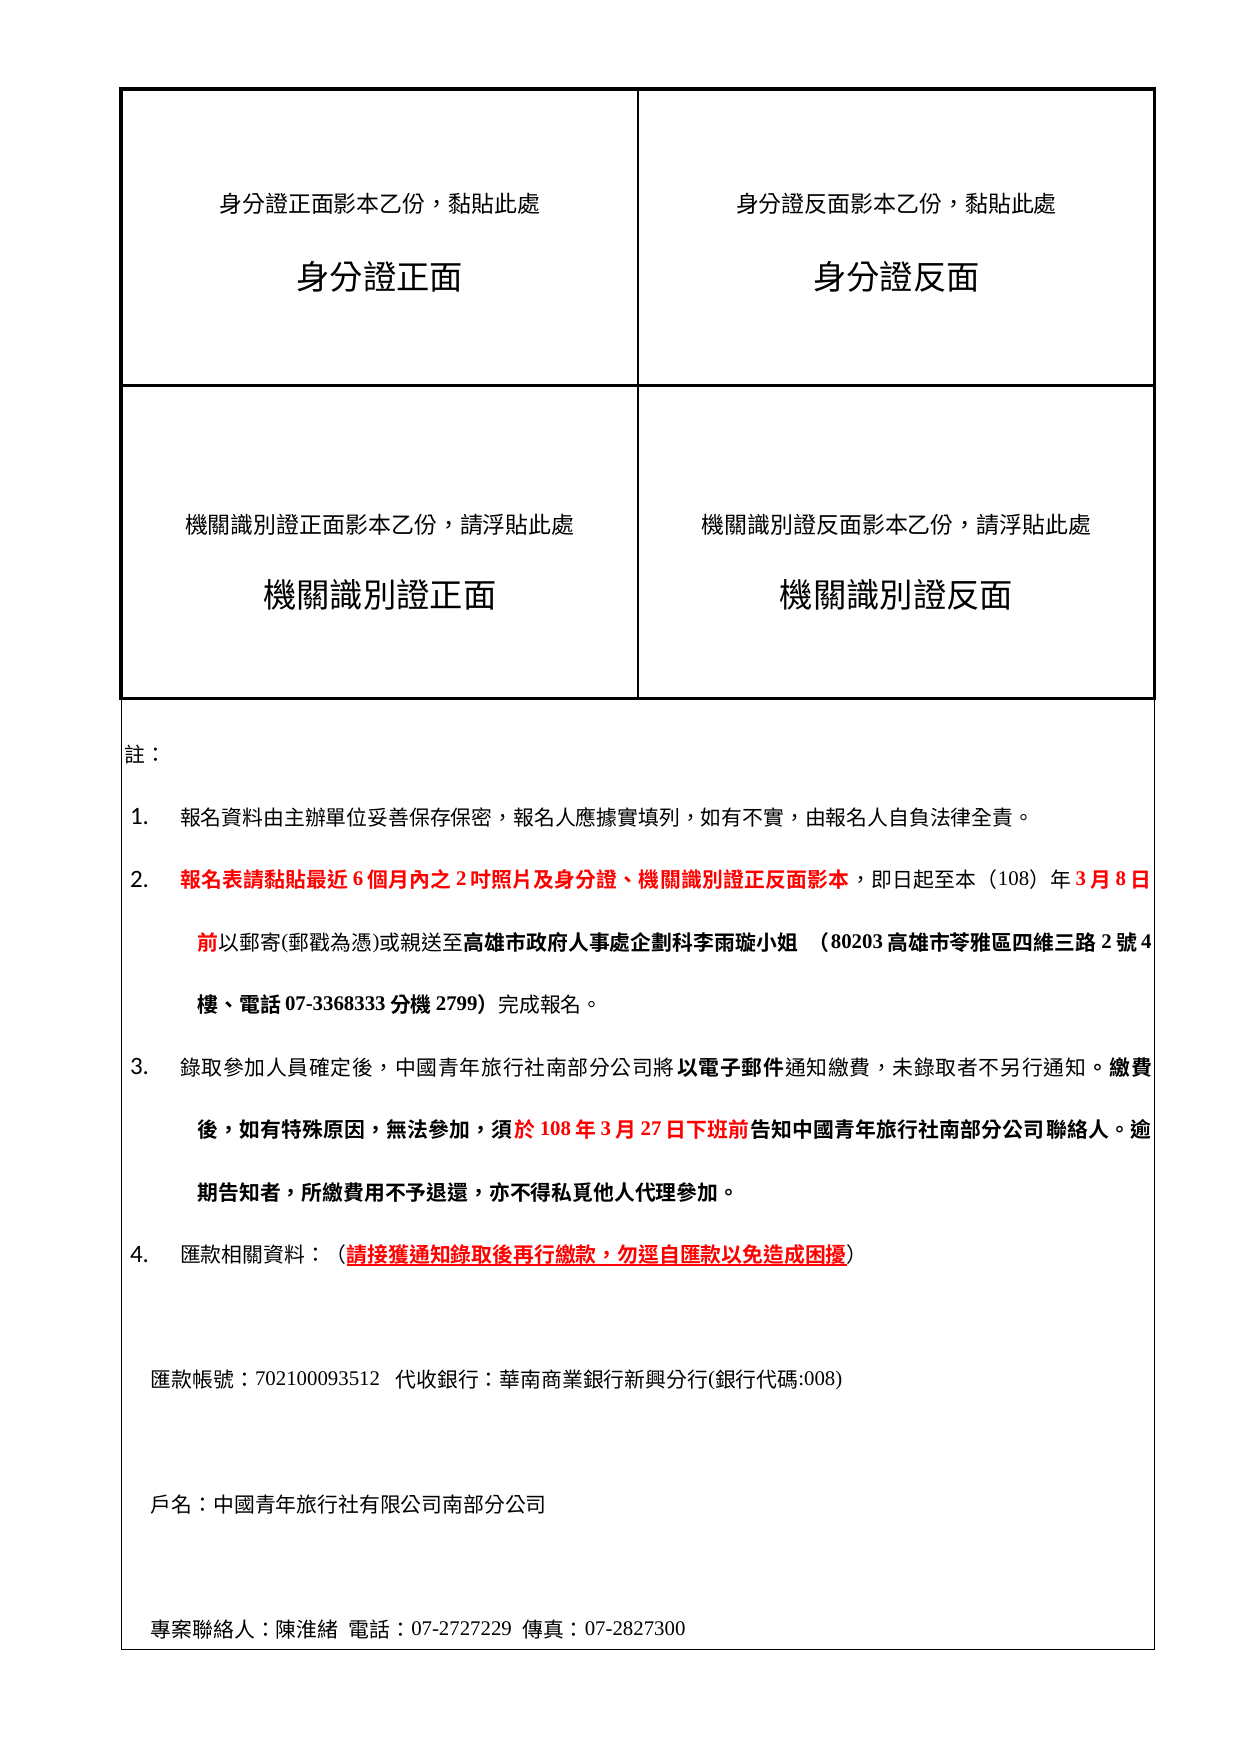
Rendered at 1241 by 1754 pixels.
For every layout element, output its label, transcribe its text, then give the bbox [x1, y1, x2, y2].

table_cell 機關識別證正面影本乙份，請浮貼此處 機關識別證正面 [123, 387, 637, 697]
table_cell 身分證反面影本乙份，黏貼此處 身分證反面 [639, 91, 1153, 384]
table_cell 註： 報名資料由主辦單位妥善保存保密，報名人應據實填列，如有不實，由報名人自負法律全責。 報名表請黏貼最近6個月內之2吋照片及身分證、機關識別證正反面影本，即日起至本（108）年3月8日前以郵寄(郵戳為憑)或親送至高雄市政府人事處企劃科李雨璇小姐 （80203高雄市苓雅區四維三路2號4樓、電話07-3368333分機2799）完成報名。 錄取參加人員確定後，中國青年旅行社南部分公司將以電子郵件通知繳費，未錄取者不另行通知。繳費後，如有特殊原因，無法參加，須於108年3月27日下班前告知中國青年旅行社南部分公司聯絡人。逾期告知者，所繳費用不予退還，亦不得私覓他人代理參加。 匯款相關資料：（請接獲通知錄取後再行繳款，勿逕自匯款以免造成困擾） 匯款帳號：702100093512 代收銀行：華南商業銀行新興分行(銀行代碼:008) 戶名：中國青年旅行社有限公司南部分公司 專案聯絡人：陳淮緒 電話：07-2727229 傳真：07-2827300 [122, 700, 1154, 1649]
table_cell 機關識別證反面影本乙份，請浮貼此處 機關識別證反面 [639, 387, 1153, 697]
table_cell 身分證正面影本乙份，黏貼此處 身分證正面 [123, 91, 637, 384]
